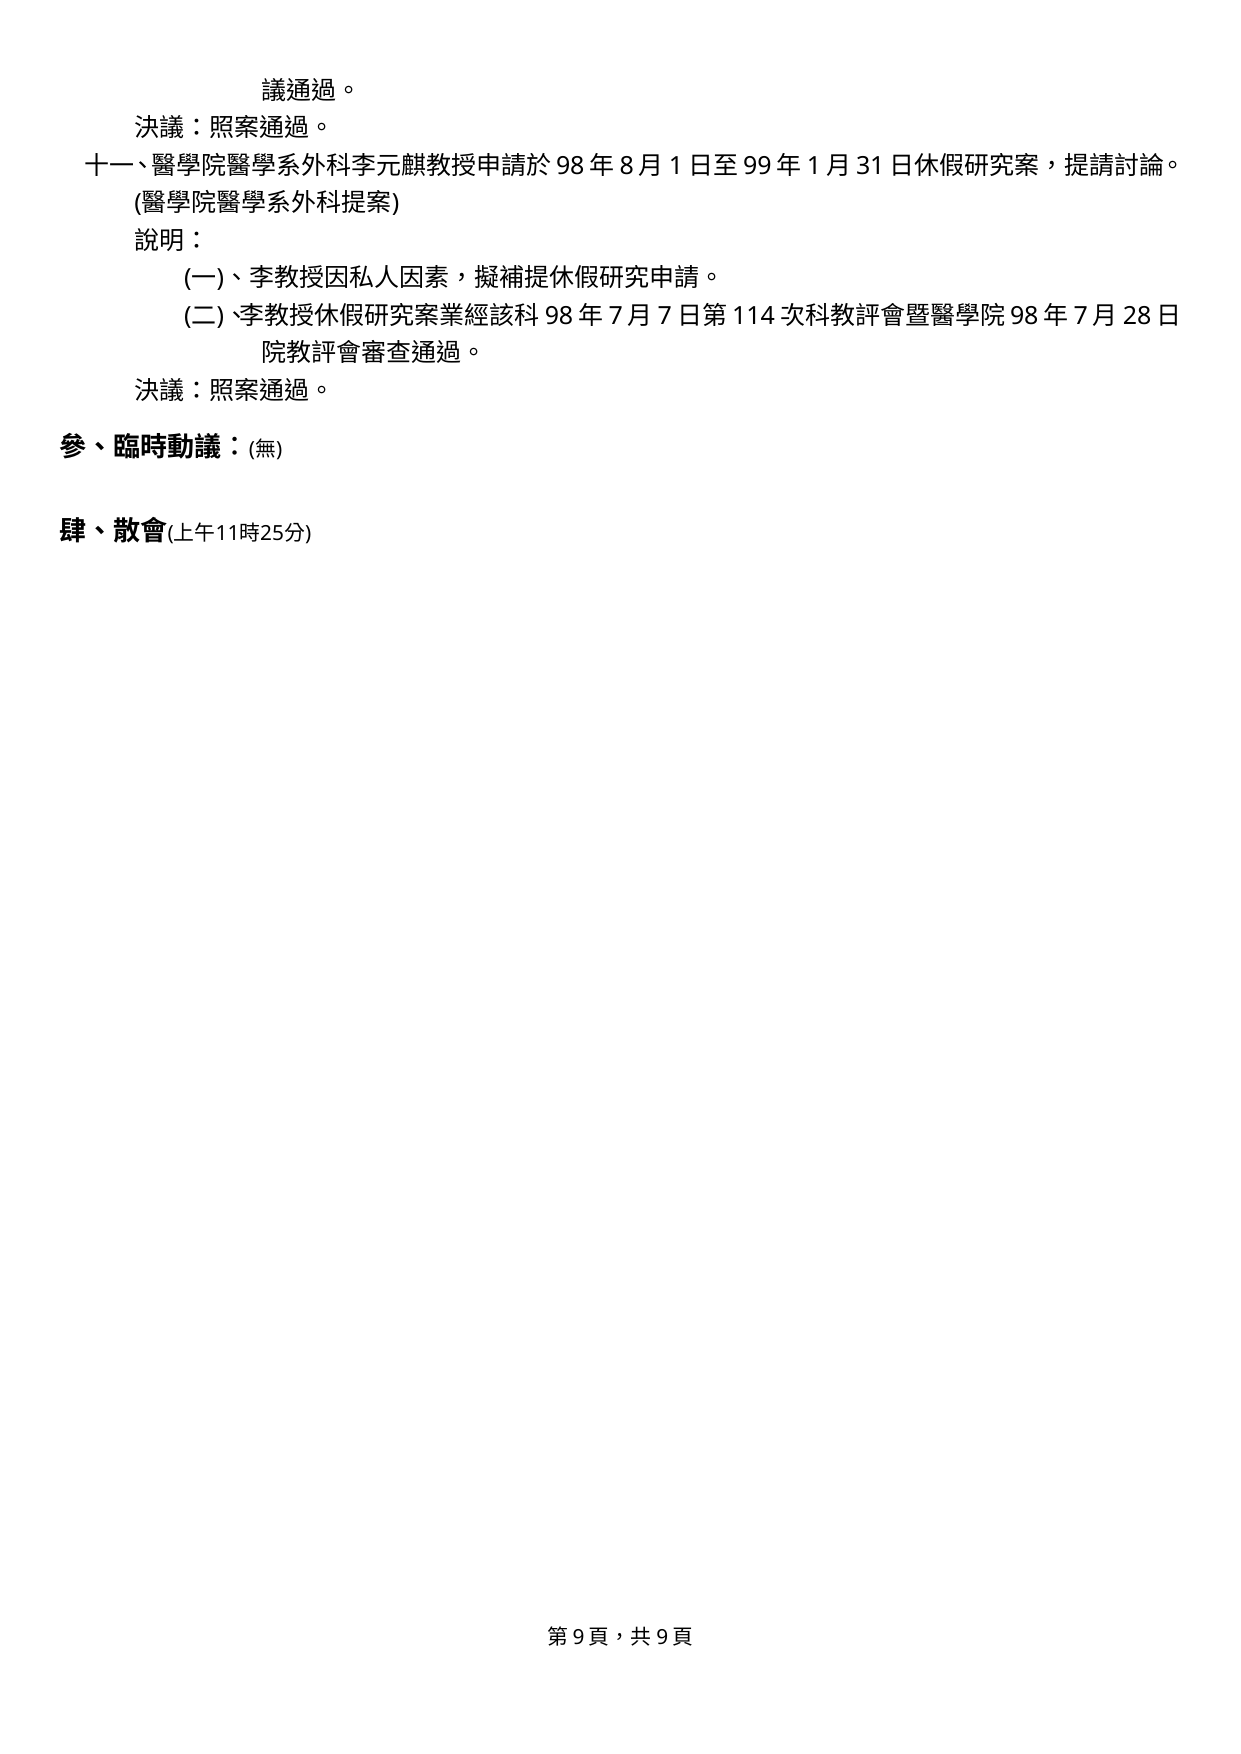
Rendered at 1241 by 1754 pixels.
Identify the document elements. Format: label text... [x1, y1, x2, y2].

text 議通過。 [184, 69, 1181, 107]
text 肆、散會(上午11時25分) [59, 491, 1181, 566]
text 說明： [134, 219, 1181, 257]
text 十一、醫學院醫學系外科李元麒教授申請於98年8月1日至99年1月31日休假研究案，提請討論。(醫學院醫學系外科提案) [84, 144, 1181, 219]
text (二)、李教授休假研究案業經該科98年7月7日第114次科教評會暨醫學院98年7月28日院教評會審查通過。 [184, 294, 1181, 369]
text 決議：照案通過。 [134, 107, 1181, 144]
text 決議：照案通過。 [134, 369, 1181, 407]
text (一)、李教授因私人因素，擬補提休假研究申請。 [184, 257, 1181, 294]
text 參、臨時動議︰(無) [59, 407, 1181, 482]
